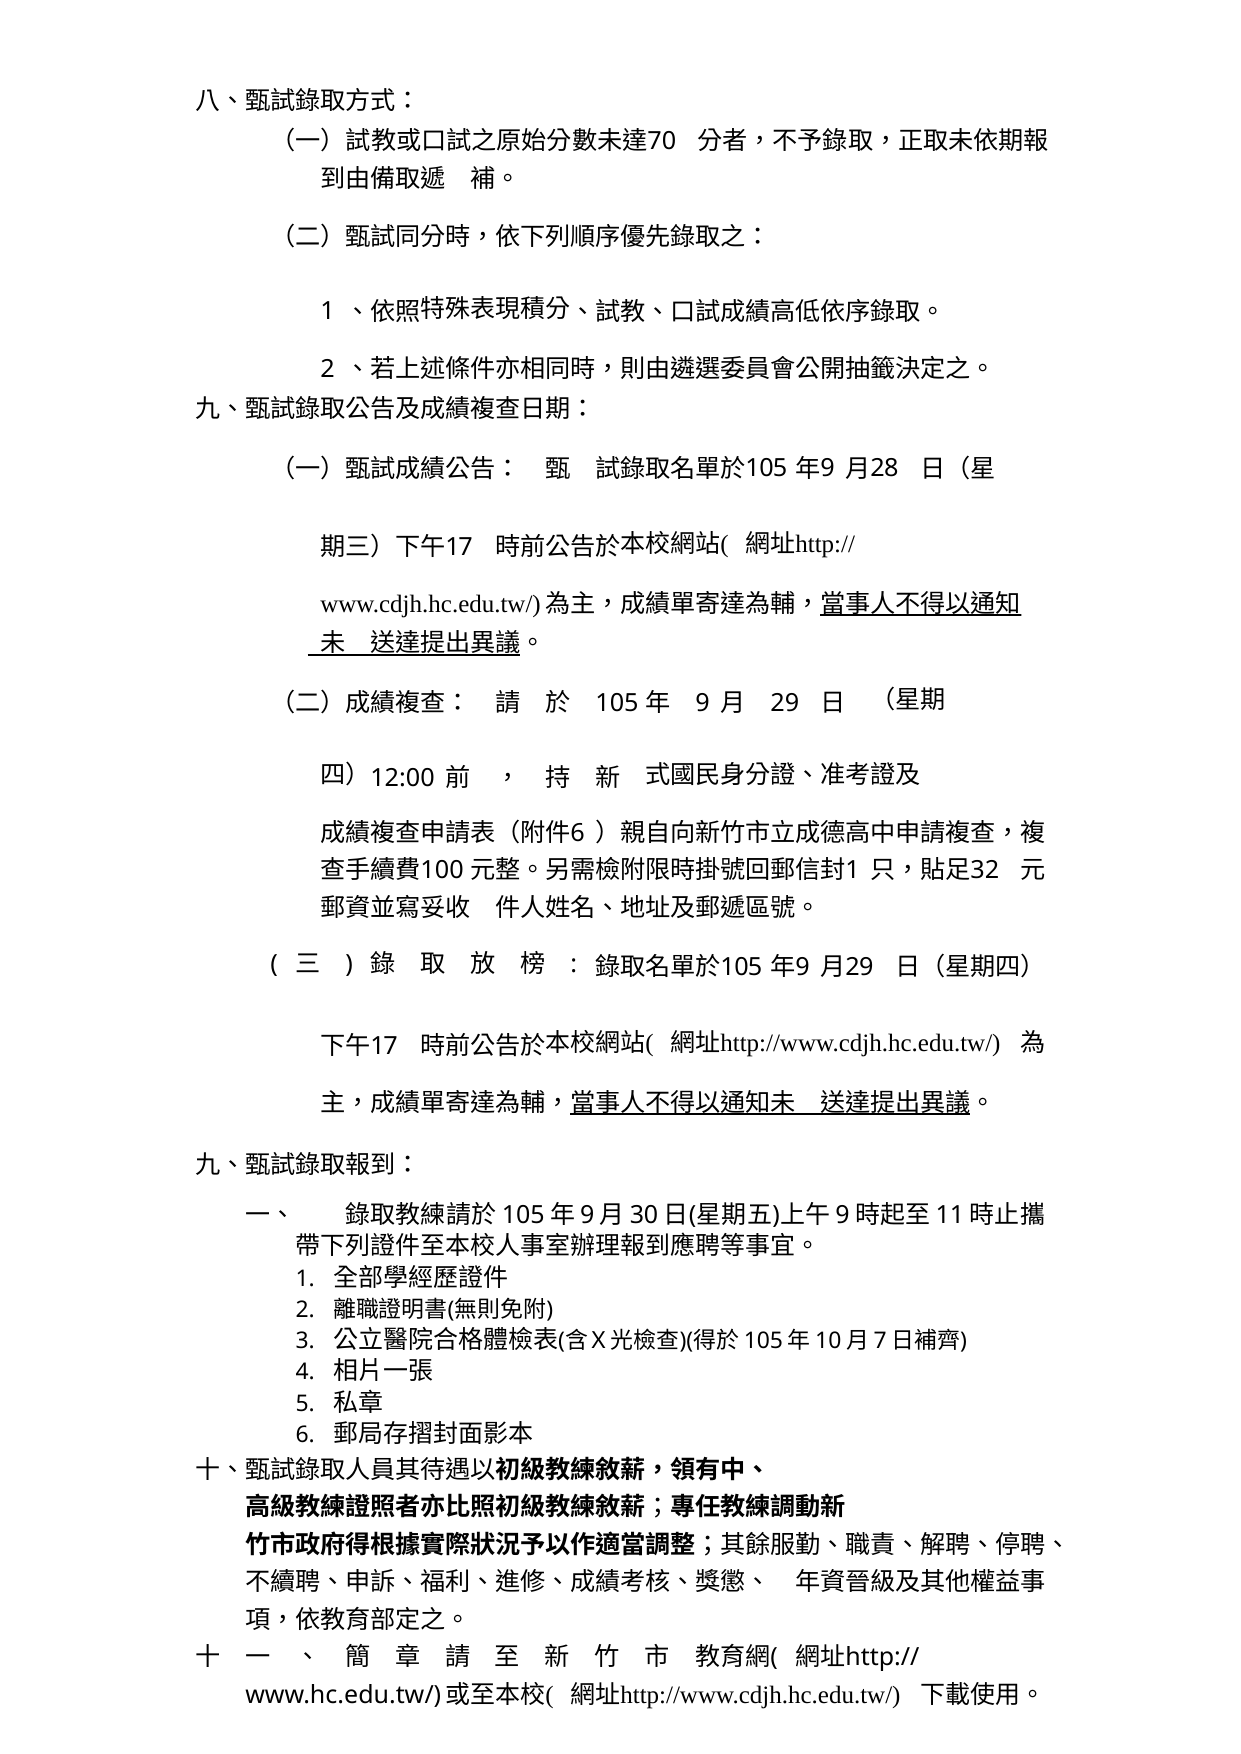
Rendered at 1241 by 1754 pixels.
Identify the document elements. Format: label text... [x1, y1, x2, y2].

text （二）成績複查：請於105年9月29日（星期四）12:00前，持新式國民身分證、准考證及成績複查申請表（附件6）親自向新竹市立成德高中申請複查，複查手續費100元整。另需檢附限時掛號回郵信封1只，貼足32元郵資並寫妥收件人姓名、地址及郵遞區號。 [251, 662, 1051, 924]
list 離職證明書(無則免附) [295, 1292, 1045, 1323]
text 1、依照特殊表現積分、試教、口試成績高低依序錄取。 [308, 270, 1051, 345]
text 九、甄試錄取公告及成績複查日期： [195, 388, 1051, 425]
text （一）甄試成績公告：甄試錄取名單於105年9月28日（星期三）下午17時前公告於本校網站(網址http://www.cdjh.hc.edu.tw/)為主，成績單寄達為輔，當事人不得以通知未送達提出異議。 [251, 427, 1051, 660]
list 全部學經歷證件 [295, 1261, 1045, 1292]
text 十、甄試錄取人員其待遇以初級教練敘薪，領有中、高級教練證照者亦比照初級教練敘薪；專任教練調動新竹市政府得根據實際狀況予以作適當調整；其餘服勤、職責、解聘、停聘、不續聘、申訴、福利、進修、成績考核、獎懲、年資晉級及其他權益事項，依教育部定之。 [195, 1448, 1047, 1636]
text 八、甄試錄取方式： [195, 80, 1051, 118]
list 郵局存摺封面影本 [295, 1417, 1045, 1448]
list 公立醫院合格體檢表(含Ｘ光檢查)(得於105年10月7日補齊) [295, 1323, 1045, 1355]
list 私章 [295, 1386, 1045, 1417]
text 十一、簡章請至新竹市教育網(網址http://www.hc.edu.tw/)或至本校(網址http://www.cdjh.hc.edu.tw/)下載使用。 [195, 1636, 1047, 1711]
list 相片一張 [295, 1355, 1045, 1386]
text 2、若上述條件亦相同時，則由遴選委員會公開抽籤決定之。 [308, 348, 1051, 385]
text （二）甄試同分時，依下列順序優先錄取之： [233, 195, 1051, 270]
text 九、甄試錄取報到： [195, 1123, 1051, 1198]
text （一）試教或口試之原始分數未達70分者，不予錄取，正取未依期報到由備取遞補。 [251, 120, 1051, 195]
list 錄取教練請於105年9月30日(星期五)上午9時起至11時止攜帶下列證件至本校人事室辦理報到應聘等事宜。 [245, 1198, 1045, 1261]
text (三)錄取放榜:錄取名單於105年9月29日（星期四）下午17時前公告於本校網站(網址http://www.cdjh.hc.edu.tw/)為主，成績單寄達為輔，當事人不得以通知未送達提出異議。 [251, 926, 1051, 1119]
